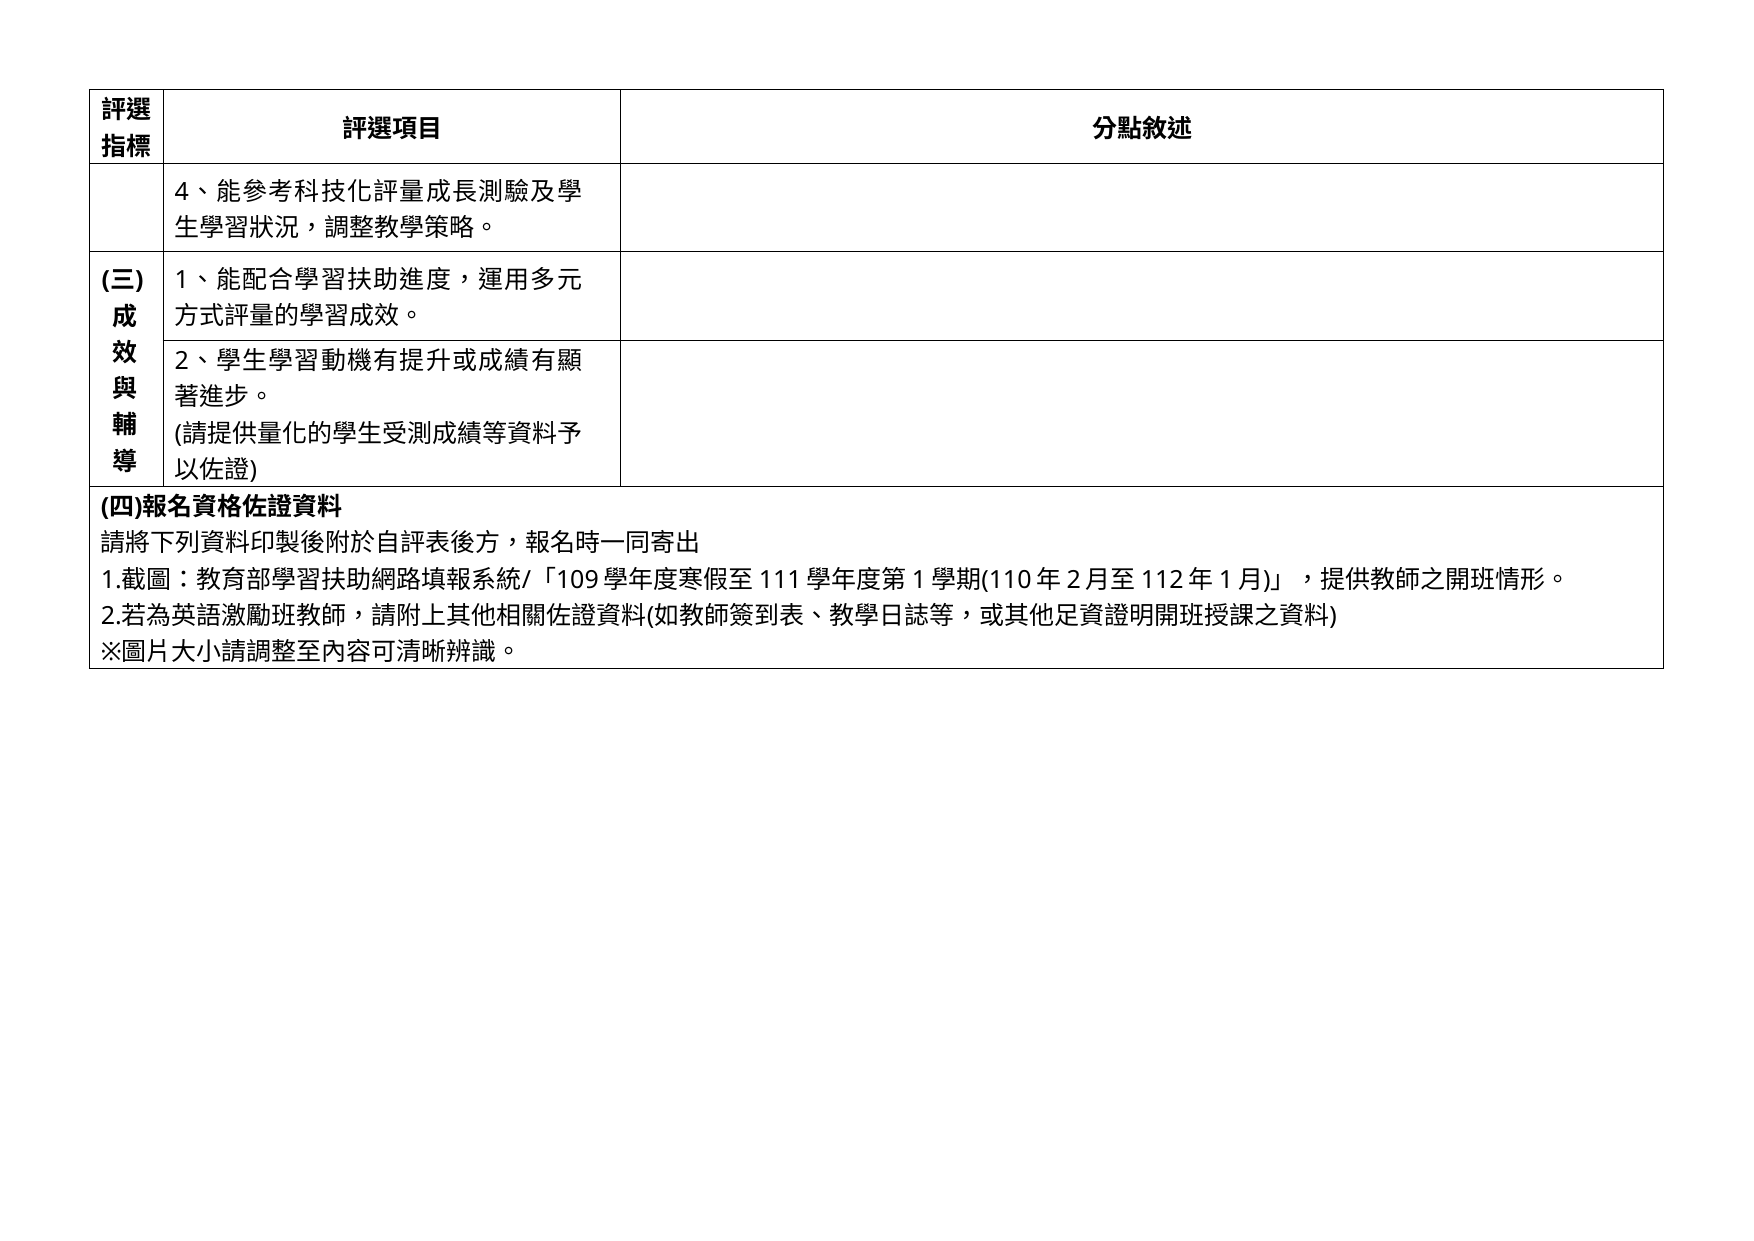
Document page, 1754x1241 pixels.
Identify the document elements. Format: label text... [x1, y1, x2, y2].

table_cell [621, 252, 1663, 339]
table_cell 4、能參考科技化評量成長測驗及學生學習狀況，調整教學策略。 [164, 164, 620, 251]
table_header 評選指標 [90, 90, 163, 162]
table_cell [621, 164, 1663, 251]
table_header 分點敘述 [621, 90, 1663, 162]
table_cell 2、學生學習動機有提升或成績有顯著進步。 (請提供量化的學生受測成績等資料予以佐證) [164, 341, 620, 486]
table_cell [621, 341, 1663, 486]
table_cell 1、能配合學習扶助進度，運用多元方式評量的學習成效。 [164, 252, 620, 339]
table_header 評選項目 [164, 90, 620, 162]
table_cell (三) 成 效 與 輔 導 [90, 252, 163, 486]
table_cell [90, 164, 163, 251]
table_cell (四)報名資格佐證資料 請將下列資料印製後附於自評表後方，報名時一同寄出 1.截圖：教育部學習扶助網路填報系統/「109學年度寒假至111學年度第1學期(110年2月至112年1月)」，提供教師之開班情形。 2.若為英語激勵班教師，請附上其他相關佐證資料(如教師簽到表、教學日誌等，或其他足資證明開班授課之資料) ※圖片大小請調整至內容可清晰辨識。 [90, 487, 1663, 668]
